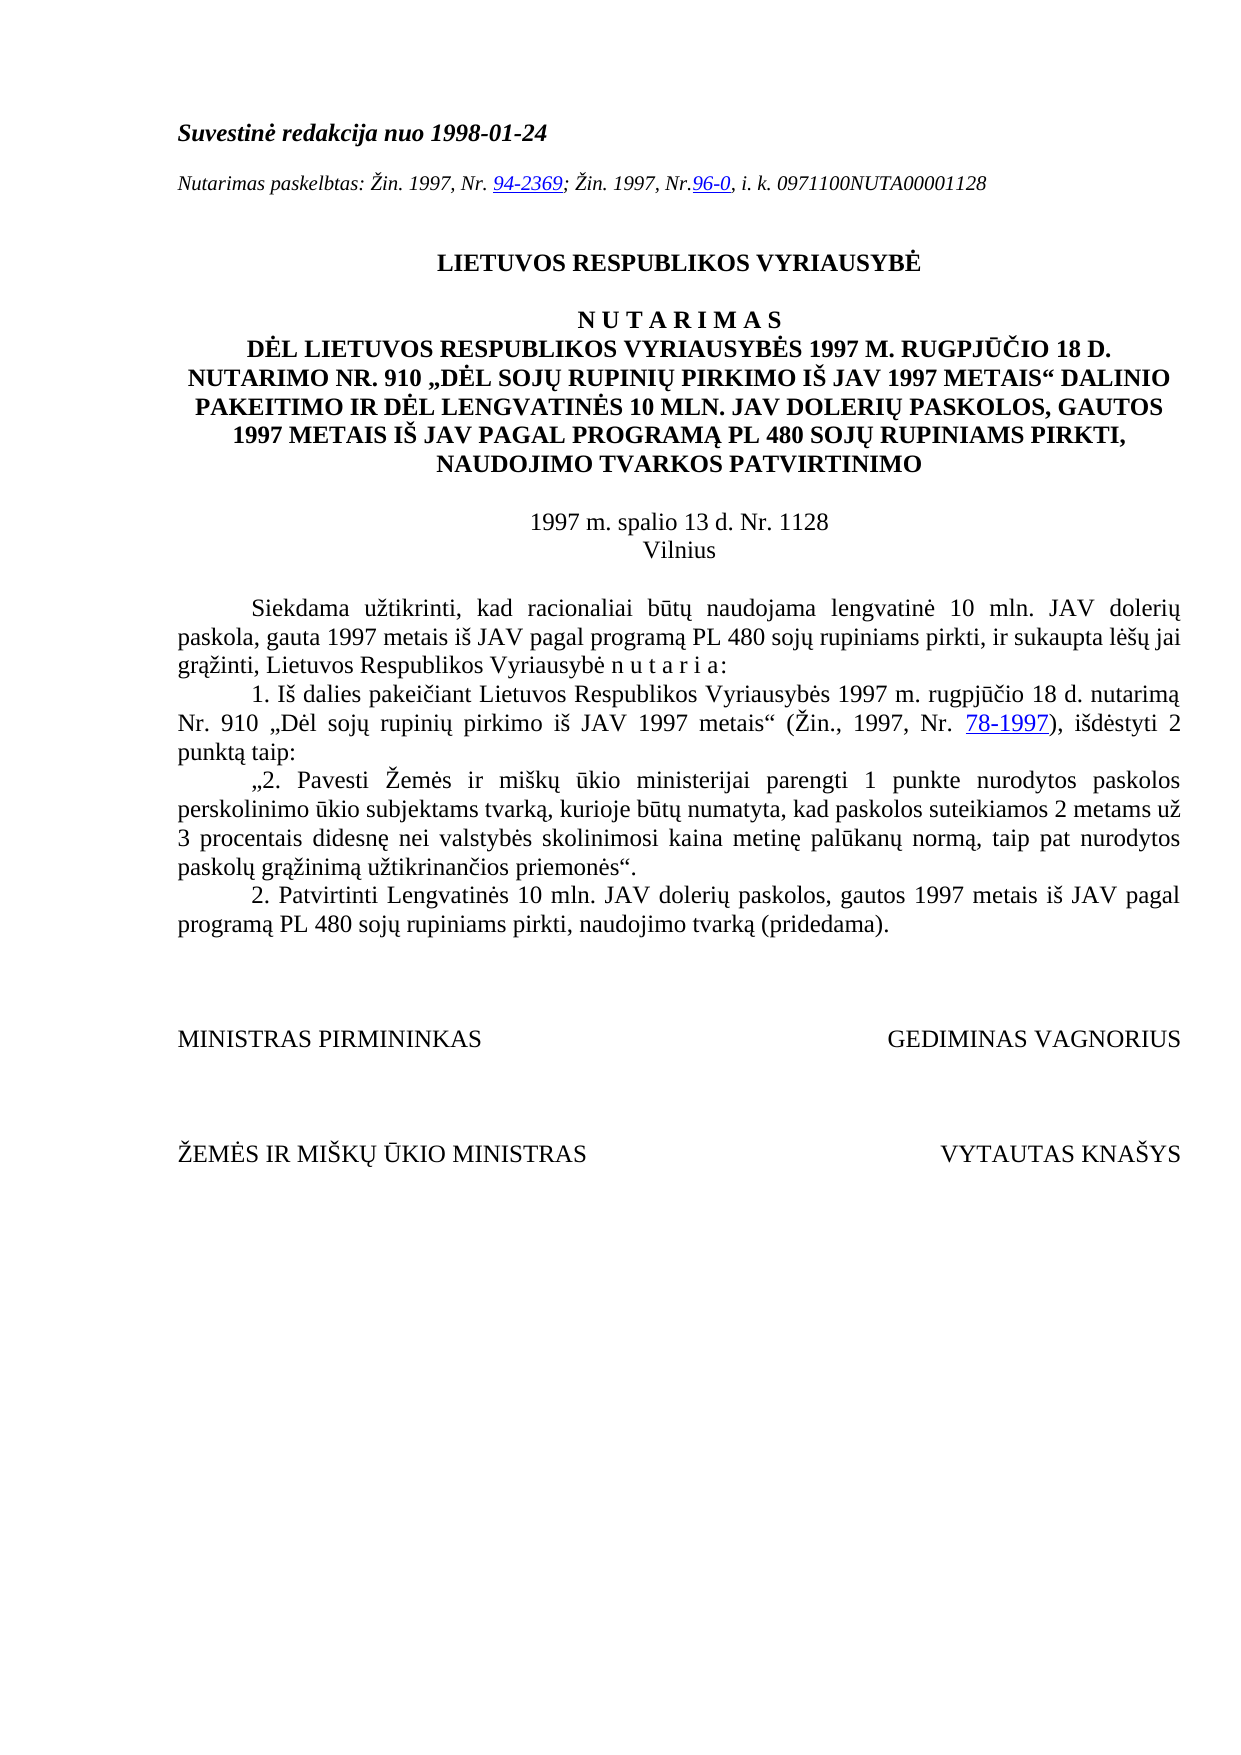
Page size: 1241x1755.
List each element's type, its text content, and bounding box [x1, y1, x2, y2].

text Vilnius [177, 535, 1181, 564]
text Suvestinė redakcija nuo 1998-01-24 [177, 118, 1181, 147]
text MINISTRAS PIRMININKAS GEDIMINAS VAGNORIUS [177, 1024, 1181, 1053]
text 1. Iš dalies pakeičiant Lietuvos Respublikos Vyriausybės 1997 m. rugpjūčio 18 d. nutarimą Nr. 910 „Dėl sojų rupinių pirkimo iš JAV 1997 metais“ (Žin., 1997, Nr. 78-1997), išdėstyti 2 punktą taip: [177, 679, 1181, 765]
text N U T A R I M A S [177, 305, 1181, 334]
text 2. Patvirtinti Lengvatinės 10 mln. JAV dolerių paskolos, gautos 1997 metais iš JAV pagal programą PL 480 sojų rupiniams pirkti, naudojimo tvarką (pridedama). [177, 880, 1181, 938]
text Nutarimas paskelbtas: Žin. 1997, Nr. 94-2369; Žin. 1997, Nr.96-0, i. k. 0971100NUTA00001128 [177, 171, 1181, 195]
text 1997 m. spalio 13 d. Nr. 1128 [177, 507, 1181, 535]
text ŽEMĖS IR MIŠKŲ ŪKIO MINISTRAS VYTAUTAS KNAŠYS [177, 1139, 1181, 1168]
text DĖL LIETUVOS RESPUBLIKOS VYRIAUSYBĖS 1997 M. RUGPJŪČIO 18 D. NUTARIMO NR. 910 „DĖL SOJŲ RUPINIŲ PIRKIMO IŠ JAV 1997 METAIS“ DALINIO PAKEITIMO IR DĖL LENGVATINĖS 10 MLN. JAV DOLERIŲ PASKOLOS, GAUTOS 1997 METAIS IŠ JAV PAGAL PROGRAMĄ PL 480 SOJŲ RUPINIAMS PIRKTI, NAUDOJIMO TVARKOS PATVIRTINIMO [177, 334, 1181, 478]
text Siekdama užtikrinti, kad racionaliai būtų naudojama lengvatinė 10 mln. JAV dolerių paskola, gauta 1997 metais iš JAV pagal programą PL 480 sojų rupiniams pirkti, ir sukaupta lėšų jai grąžinti, Lietuvos Respublikos Vyriausybė nutaria: [177, 593, 1181, 679]
text LIETUVOS RESPUBLIKOS VYRIAUSYBĖ [177, 248, 1181, 277]
text „2. Pavesti Žemės ir miškų ūkio ministerijai parengti 1 punkte nurodytos paskolos perskolinimo ūkio subjektams tvarką, kurioje būtų numatyta, kad paskolos suteikiamos 2 metams už 3 procentais didesnę nei valstybės skolinimosi kaina metinę palūkanų normą, taip pat nurodytos paskolų grąžinimą užtikrinančios priemonės“. [177, 765, 1181, 880]
